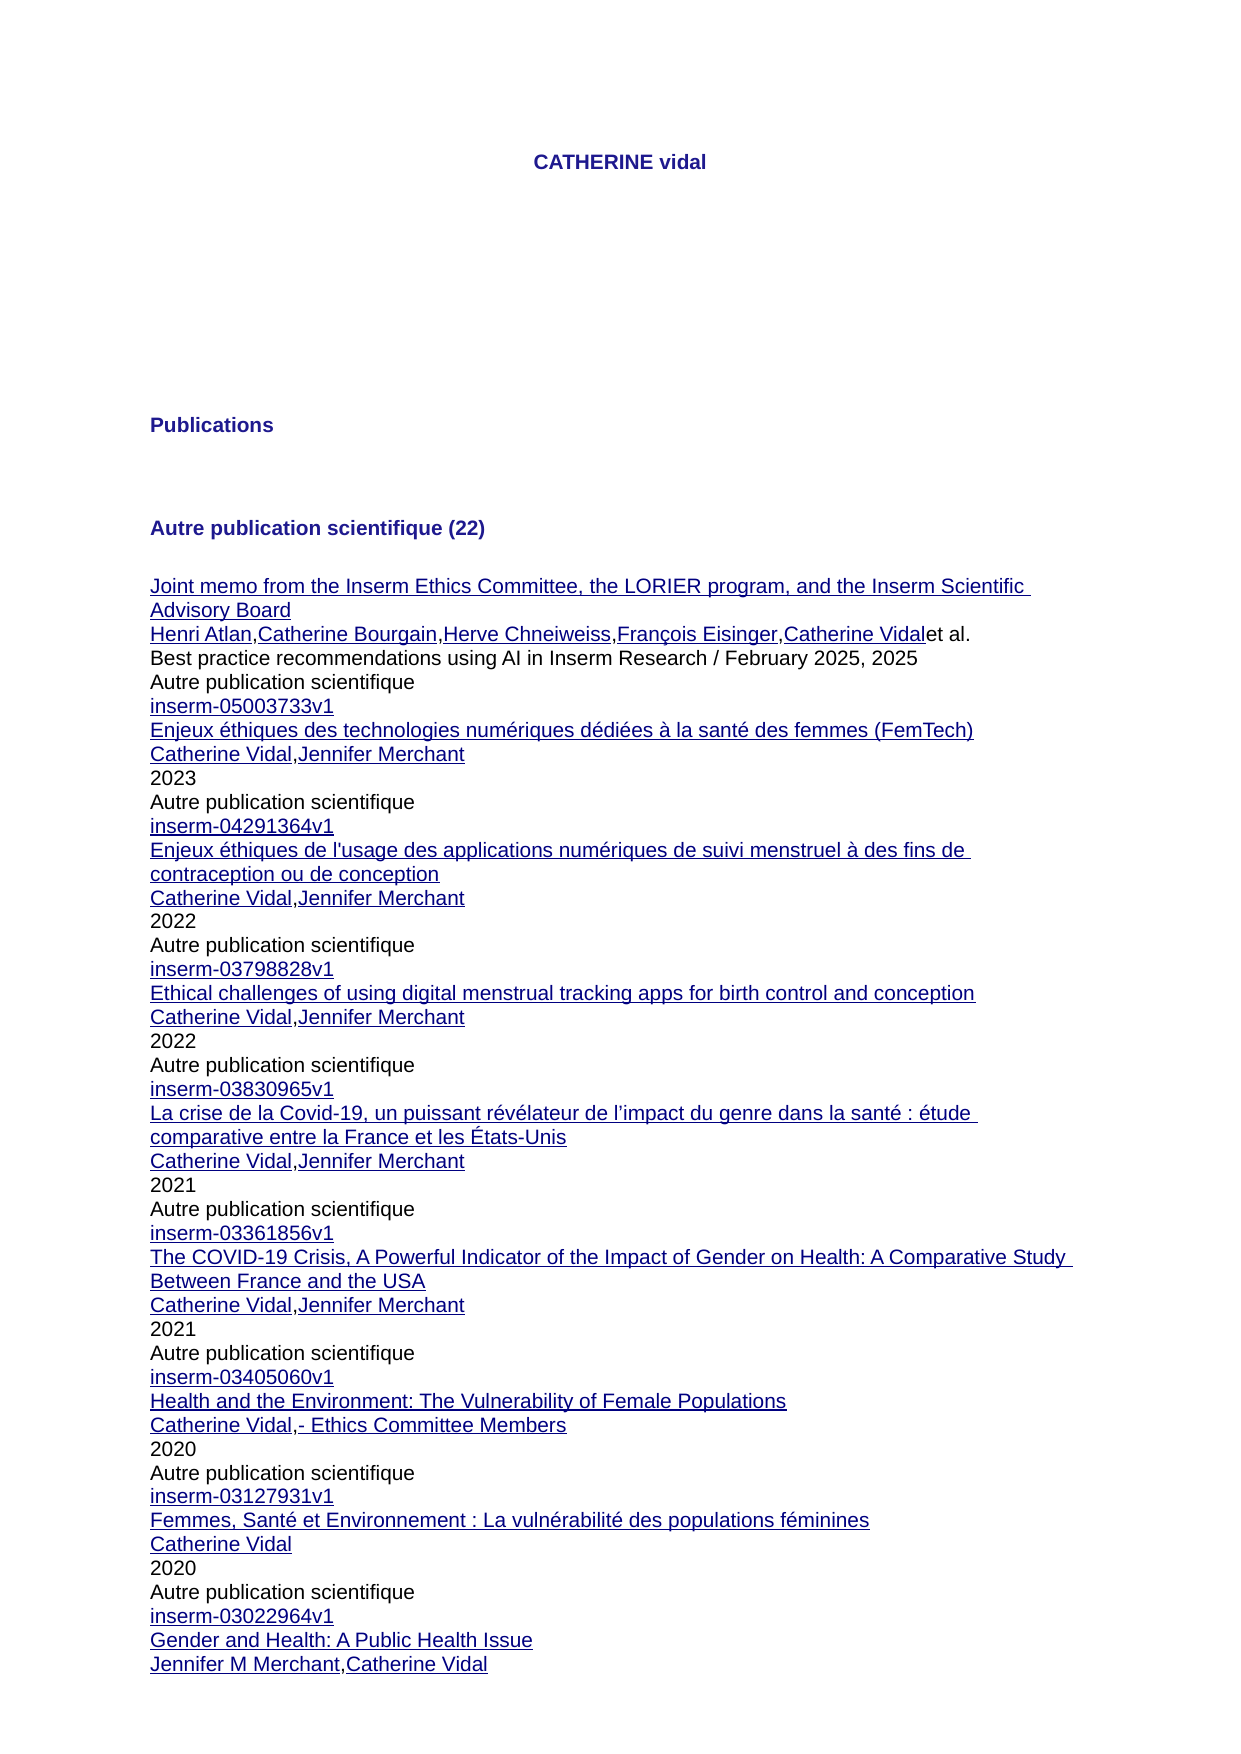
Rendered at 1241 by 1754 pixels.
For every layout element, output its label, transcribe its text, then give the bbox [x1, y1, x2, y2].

subtitle Publications [150, 412, 1090, 436]
table_cell Femmes, Santé et Environnement : La vulnérabilité des populations féminines Catherine Vidal 2020 Autre publication scientifique inserm-03022964v1 [150, 1508, 1090, 1628]
table_header Joint memo from the Inserm Ethics Committee, the LORIER program, and the Inserm Scientific Advisory Board Henri Atlan,Catherine Bourgain,Herve Chneiweiss,François Eisinger,Catherine Vidalet al. Best practice recommendations using AI in Inserm Research / February 2025, 2025 Autre publication scientifique inserm-05003733v1 [150, 574, 1090, 718]
table_cell Gender and Health: A Public Health Issue Jennifer M Merchant,Catherine Vidal [150, 1628, 1090, 1676]
table_cell Health and the Environment: The Vulnerability of Female Populations Catherine Vidal,- Ethics Committee Members 2020 Autre publication scientifique inserm-03127931v1 [150, 1389, 1090, 1508]
table_cell Ethical challenges of using digital menstrual tracking apps for birth control and conception Catherine Vidal,Jennifer Merchant 2022 Autre publication scientifique inserm-03830965v1 [150, 981, 1090, 1101]
subtitle CATHERINE vidal [150, 150, 1090, 174]
table_cell Enjeux éthiques des technologies numériques dédiées à la santé des femmes (FemTech) Catherine Vidal,Jennifer Merchant 2023 Autre publication scientifique inserm-04291364v1 [150, 718, 1090, 837]
table_cell La crise de la Covid-19, un puissant révélateur de l’impact du genre dans la santé : étude comparative entre la France et les États-Unis Catherine Vidal,Jennifer Merchant 2021 Autre publication scientifique inserm-03361856v1 [150, 1101, 1090, 1245]
table_cell Enjeux éthiques de l'usage des applications numériques de suivi menstruel à des fins de contraception ou de conception Catherine Vidal,Jennifer Merchant 2022 Autre publication scientifique inserm-03798828v1 [150, 838, 1090, 981]
table_cell The COVID-19 Crisis, A Powerful Indicator of the Impact of Gender on Health: A Comparative Study Between France and the USA Catherine Vidal,Jennifer Merchant 2021 Autre publication scientifique inserm-03405060v1 [150, 1245, 1090, 1388]
subtitle Autre publication scientifique (22) [150, 516, 1090, 539]
